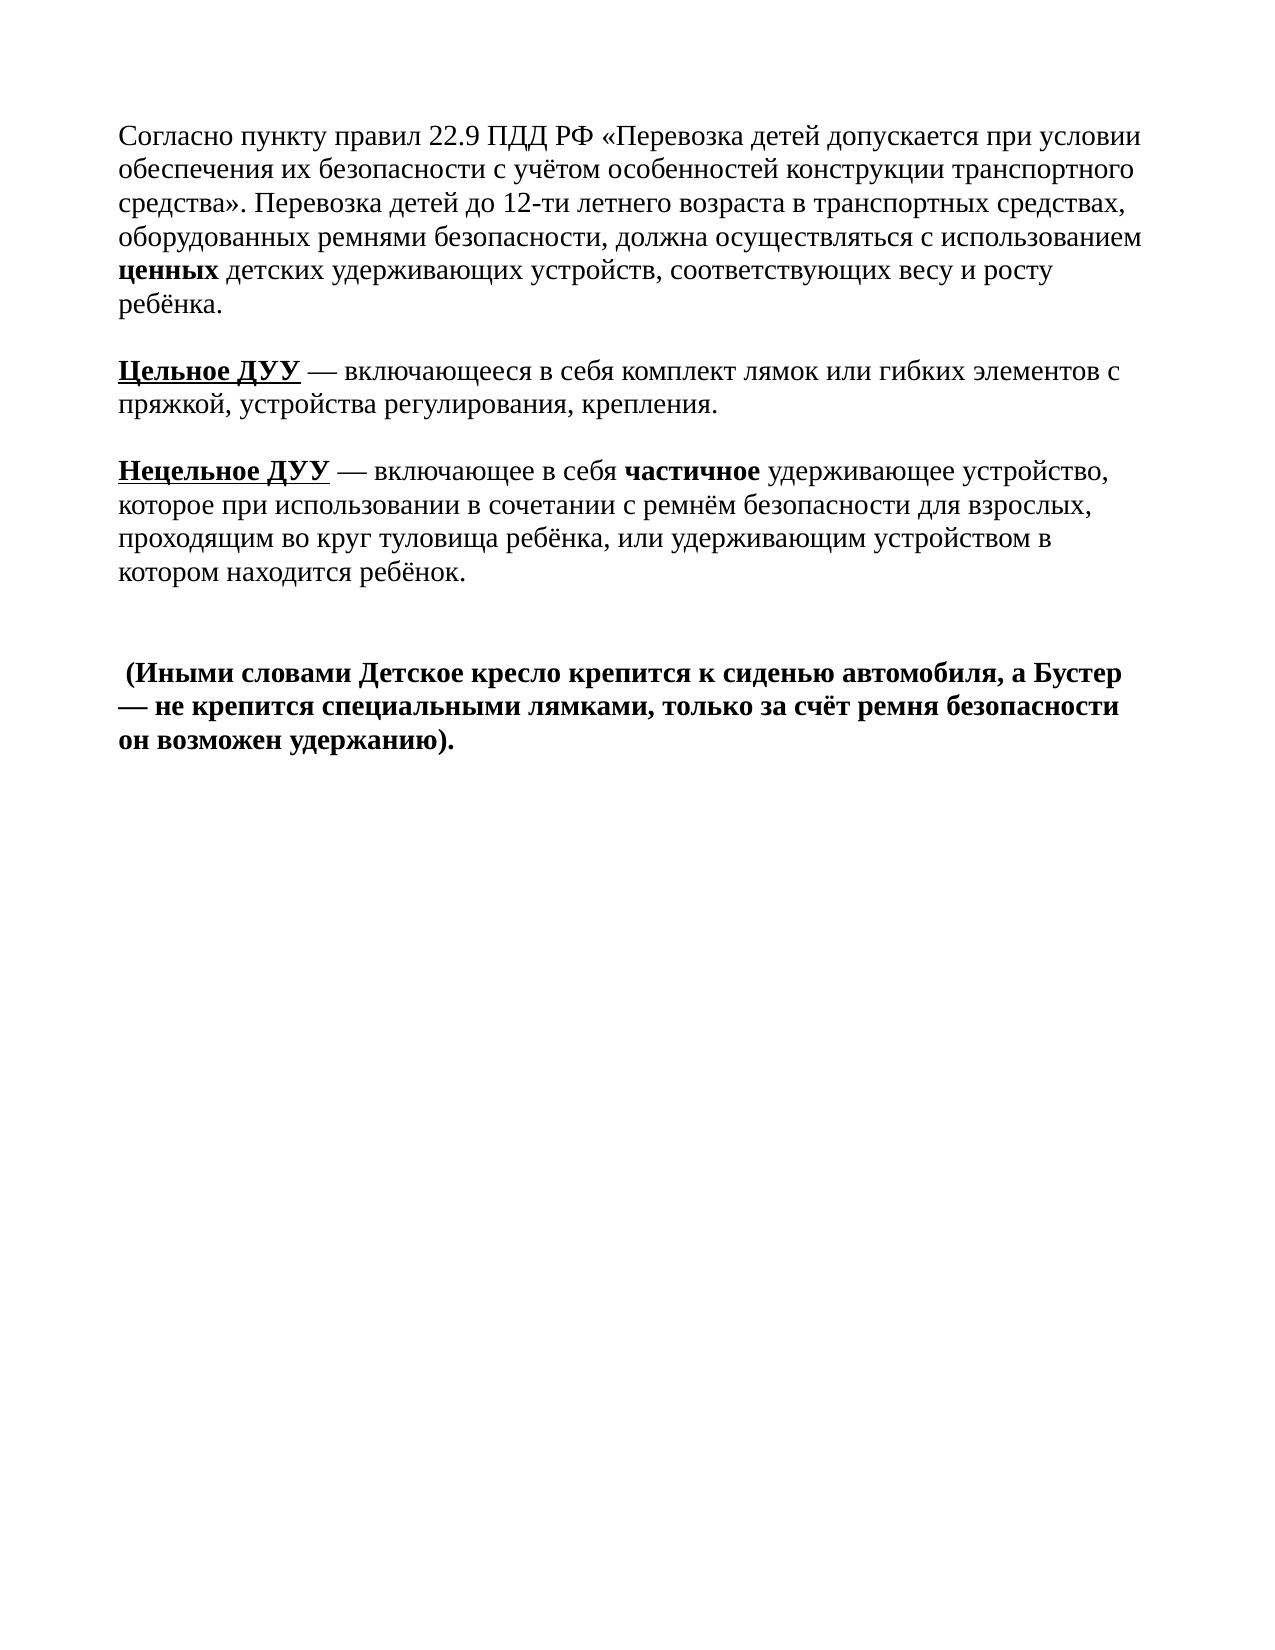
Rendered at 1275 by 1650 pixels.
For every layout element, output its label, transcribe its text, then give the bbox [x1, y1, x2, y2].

text Нецельное ДУУ — включающее в себя частичное удерживающее устройство, которое при использовании в сочетании с ремнём безопасности для взрослых, проходящим во круг туловища ребёнка, или удерживающим устройством в котором находится ребёнок. [118, 453, 1157, 588]
text (Иными словами Детское кресло крепится к сиденью автомобиля, а Бустер — не крепится специальными лямками, только за счёт ремня безопасности он возможен удержанию). [118, 655, 1157, 755]
text Согласно пункту правил 22.9 ПДД РФ «Перевозка детей допускается при условии обеспечения их безопасности с учётом особенностей конструкции транспортного средства». Перевозка детей до 12-ти летнего возраста в транспортных средствах, оборудованных ремнями безопасности, должна осуществляться с использованием ценных детских удерживающих устройств, соответствующих весу и росту ребёнка. [118, 118, 1157, 319]
text Цельное ДУУ — включающееся в себя комплект лямок или гибких элементов с пряжкой, устройства регулирования, крепления. [118, 353, 1157, 420]
